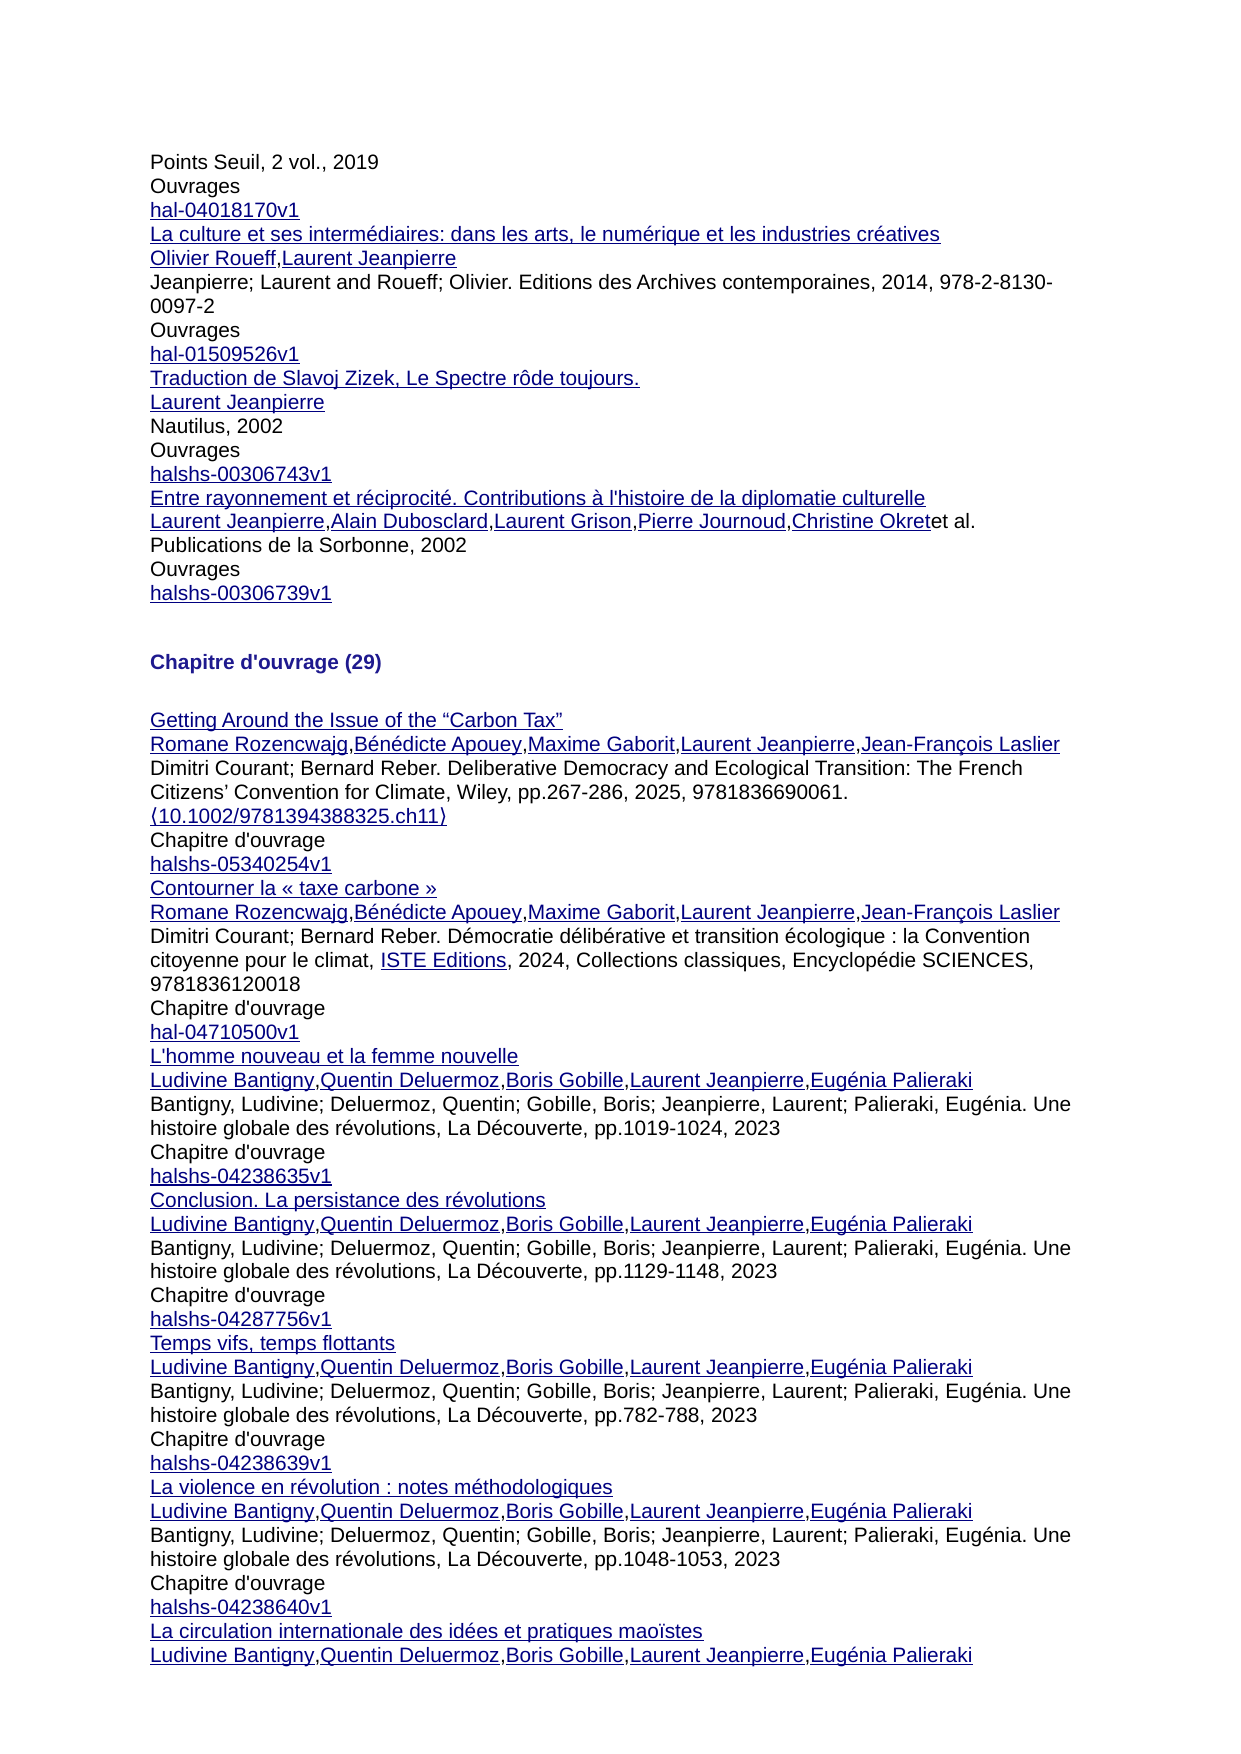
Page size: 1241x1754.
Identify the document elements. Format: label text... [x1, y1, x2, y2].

table_cell Traduction de Slavoj Zizek, Le Spectre rôde toujours. Laurent Jeanpierre Nautilus, 2002 Ouvrages halshs-00306743v1 [150, 366, 1090, 485]
table_cell L'homme nouveau et la femme nouvelle Ludivine Bantigny,Quentin Deluermoz,Boris Gobille,Laurent Jeanpierre,Eugénia Palieraki Bantigny, Ludivine; Deluermoz, Quentin; Gobille, Boris; Jeanpierre, Laurent; Palieraki, Eugénia. Une histoire globale des révolutions, La Découverte, pp.1019-1024, 2023 Chapitre d'ouvrage halshs-04238635v1 [150, 1044, 1090, 1187]
table_cell Points Seuil, 2 vol., 2019 Ouvrages hal-04018170v1 [150, 150, 1090, 222]
table_cell Conclusion. La persistance des révolutions Ludivine Bantigny,Quentin Deluermoz,Boris Gobille,Laurent Jeanpierre,Eugénia Palieraki Bantigny, Ludivine; Deluermoz, Quentin; Gobille, Boris; Jeanpierre, Laurent; Palieraki, Eugénia. Une histoire globale des révolutions, La Découverte, pp.1129-1148, 2023 Chapitre d'ouvrage halshs-04287756v1 [150, 1188, 1090, 1331]
table_cell La culture et ses intermédiaires: dans les arts, le numérique et les industries créatives Olivier Roueff,Laurent Jeanpierre Jeanpierre; Laurent and Roueff; Olivier. Editions des Archives contemporaines, 2014, 978-2-8130-0097-2 Ouvrages hal-01509526v1 [150, 222, 1090, 366]
table_cell Temps vifs, temps flottants Ludivine Bantigny,Quentin Deluermoz,Boris Gobille,Laurent Jeanpierre,Eugénia Palieraki Bantigny, Ludivine; Deluermoz, Quentin; Gobille, Boris; Jeanpierre, Laurent; Palieraki, Eugénia. Une histoire globale des révolutions, La Découverte, pp.782-788, 2023 Chapitre d'ouvrage halshs-04238639v1 [150, 1331, 1090, 1475]
table_cell Contourner la « taxe carbone » Romane Rozencwajg,Bénédicte Apouey,Maxime Gaborit,Laurent Jeanpierre,Jean-François Laslier Dimitri Courant; Bernard Reber. Démocratie délibérative et transition écologique : la Convention citoyenne pour le climat, ISTE Editions, 2024, Collections classiques, Encyclopédie SCIENCES, 9781836120018 Chapitre d'ouvrage hal-04710500v1 [150, 876, 1090, 1044]
subtitle Chapitre d'ouvrage (29) [150, 650, 1090, 674]
table_cell Entre rayonnement et réciprocité. Contributions à l'histoire de la diplomatie culturelle Laurent Jeanpierre,Alain Dubosclard,Laurent Grison,Pierre Journoud,Christine Okretet al. Publications de la Sorbonne, 2002 Ouvrages halshs-00306739v1 [150, 485, 1090, 605]
table_header Getting Around the Issue of the “Carbon Tax” Romane Rozencwajg,Bénédicte Apouey,Maxime Gaborit,Laurent Jeanpierre,Jean-François Laslier Dimitri Courant; Bernard Reber. Deliberative Democracy and Ecological Transition: The French Citizens’ Convention for Climate, Wiley, pp.267-286, 2025, 9781836690061. ⟨10.1002/9781394388325.ch11⟩ Chapitre d'ouvrage halshs-05340254v1 [150, 708, 1090, 876]
table_cell La violence en révolution : notes méthodologiques Ludivine Bantigny,Quentin Deluermoz,Boris Gobille,Laurent Jeanpierre,Eugénia Palieraki Bantigny, Ludivine; Deluermoz, Quentin; Gobille, Boris; Jeanpierre, Laurent; Palieraki, Eugénia. Une histoire globale des révolutions, La Découverte, pp.1048-1053, 2023 Chapitre d'ouvrage halshs-04238640v1 [150, 1475, 1090, 1619]
table_cell La circulation internationale des idées et pratiques maoïstes Ludivine Bantigny,Quentin Deluermoz,Boris Gobille,Laurent Jeanpierre,Eugénia Palieraki [150, 1619, 1090, 1667]
